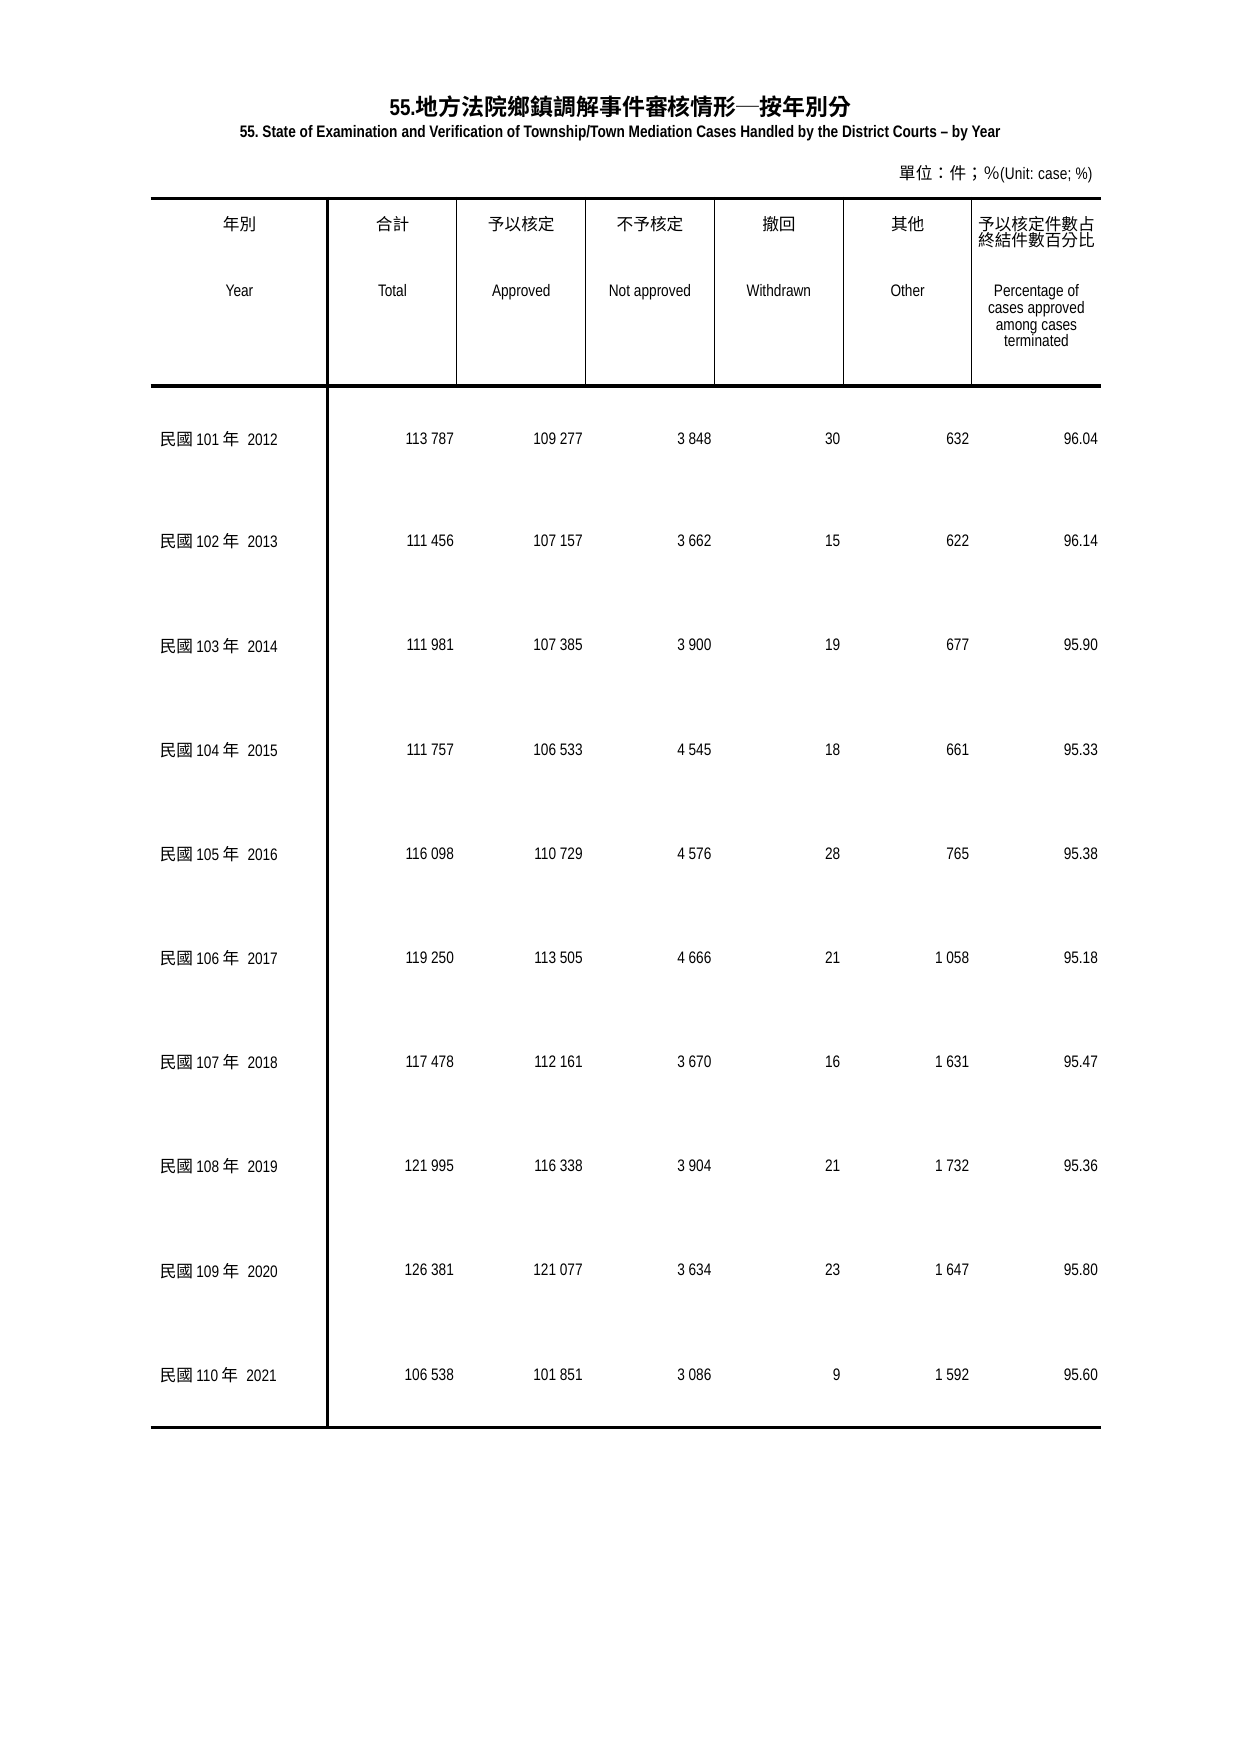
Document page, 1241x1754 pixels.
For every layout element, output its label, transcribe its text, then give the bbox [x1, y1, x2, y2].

table_cell 3 904 [585, 1114, 714, 1218]
table_cell 民國103年 2014 [151, 593, 326, 697]
table_cell 15 [714, 489, 843, 593]
table_header 其他 Other [844, 200, 971, 384]
table_header 年別 Year [151, 200, 326, 384]
table_cell 3 670 [585, 1009, 714, 1113]
table_cell 96.04 [972, 388, 1101, 488]
table_cell 18 [714, 697, 843, 801]
text 55.地方法院鄉鎮調解事件審核情形─按年別分 [148, 89, 1092, 122]
table_cell 95.47 [972, 1009, 1101, 1113]
table_cell 1 058 [843, 905, 972, 1009]
table_cell 112 161 [457, 1009, 585, 1113]
table_cell 116 098 [329, 801, 457, 905]
table_cell 765 [843, 801, 972, 905]
table_cell 民國110年 2021 [151, 1322, 326, 1426]
table_cell 民國104年 2015 [151, 697, 326, 801]
table_cell 9 [714, 1322, 843, 1426]
text 55. State of Examination and Verification of Township/Town Mediation Cases Handled by the District Courts – by Year [148, 122, 1092, 141]
table_cell 3 900 [585, 593, 714, 697]
table_cell 107 157 [457, 489, 585, 593]
table_cell 126 381 [329, 1218, 457, 1322]
table_cell 民國109年 2020 [151, 1218, 326, 1322]
table_cell 95.18 [972, 905, 1101, 1009]
table_header 不予核定 Not approved [586, 200, 714, 384]
table_cell 113 787 [329, 388, 457, 488]
table_header 予以核定 Approved [457, 200, 585, 384]
table_header 予以核定件數占終結件數百分比 Percentage of cases approved among cases terminated [972, 200, 1101, 384]
table_cell 95.90 [972, 593, 1101, 697]
table_cell 95.38 [972, 801, 1101, 905]
table_cell 1 592 [843, 1322, 972, 1426]
table_cell 民國108年 2019 [151, 1114, 326, 1218]
table_cell 30 [714, 388, 843, 488]
table_cell 民國106年 2017 [151, 905, 326, 1009]
table_cell 28 [714, 801, 843, 905]
table_cell 95.36 [972, 1114, 1101, 1218]
table_cell 110 729 [457, 801, 585, 905]
text 單位：件；％(Unit: case; %) [148, 160, 1092, 184]
table_cell 21 [714, 1114, 843, 1218]
table_cell 116 338 [457, 1114, 585, 1218]
table_cell 101 851 [457, 1322, 585, 1426]
table_cell 3 662 [585, 489, 714, 593]
table_cell 95.60 [972, 1322, 1101, 1426]
table_cell 111 757 [329, 697, 457, 801]
table_header 合計 Total [329, 200, 456, 384]
table_cell 21 [714, 905, 843, 1009]
table_cell 16 [714, 1009, 843, 1113]
table_cell 民國105年 2016 [151, 801, 326, 905]
table_cell 622 [843, 489, 972, 593]
table_cell 95.33 [972, 697, 1101, 801]
table_cell 民國101年 2012 [151, 388, 326, 488]
table_cell 107 385 [457, 593, 585, 697]
table_cell 677 [843, 593, 972, 697]
table_cell 民國102年 2013 [151, 489, 326, 593]
table_cell 19 [714, 593, 843, 697]
table_cell 111 981 [329, 593, 457, 697]
table_cell 109 277 [457, 388, 585, 488]
table_cell 632 [843, 388, 972, 488]
table_cell 1 647 [843, 1218, 972, 1322]
table_cell 111 456 [329, 489, 457, 593]
table_cell 121 077 [457, 1218, 585, 1322]
table_cell 23 [714, 1218, 843, 1322]
table_cell 96.14 [972, 489, 1101, 593]
table_cell 95.80 [972, 1218, 1101, 1322]
table_cell 1 631 [843, 1009, 972, 1113]
table_cell 119 250 [329, 905, 457, 1009]
table_cell 3 634 [585, 1218, 714, 1322]
table_cell 4 545 [585, 697, 714, 801]
table_cell 1 732 [843, 1114, 972, 1218]
table_cell 117 478 [329, 1009, 457, 1113]
table_cell 121 995 [329, 1114, 457, 1218]
table_cell 4 666 [585, 905, 714, 1009]
table_cell 661 [843, 697, 972, 801]
table_cell 民國107年 2018 [151, 1009, 326, 1113]
table_cell 3 848 [585, 388, 714, 488]
table_cell 106 533 [457, 697, 585, 801]
table_cell 106 538 [329, 1322, 457, 1426]
table_cell 3 086 [585, 1322, 714, 1426]
table_header 撤回 Withdrawn [715, 200, 843, 384]
table_cell 113 505 [457, 905, 585, 1009]
table_cell 4 576 [585, 801, 714, 905]
